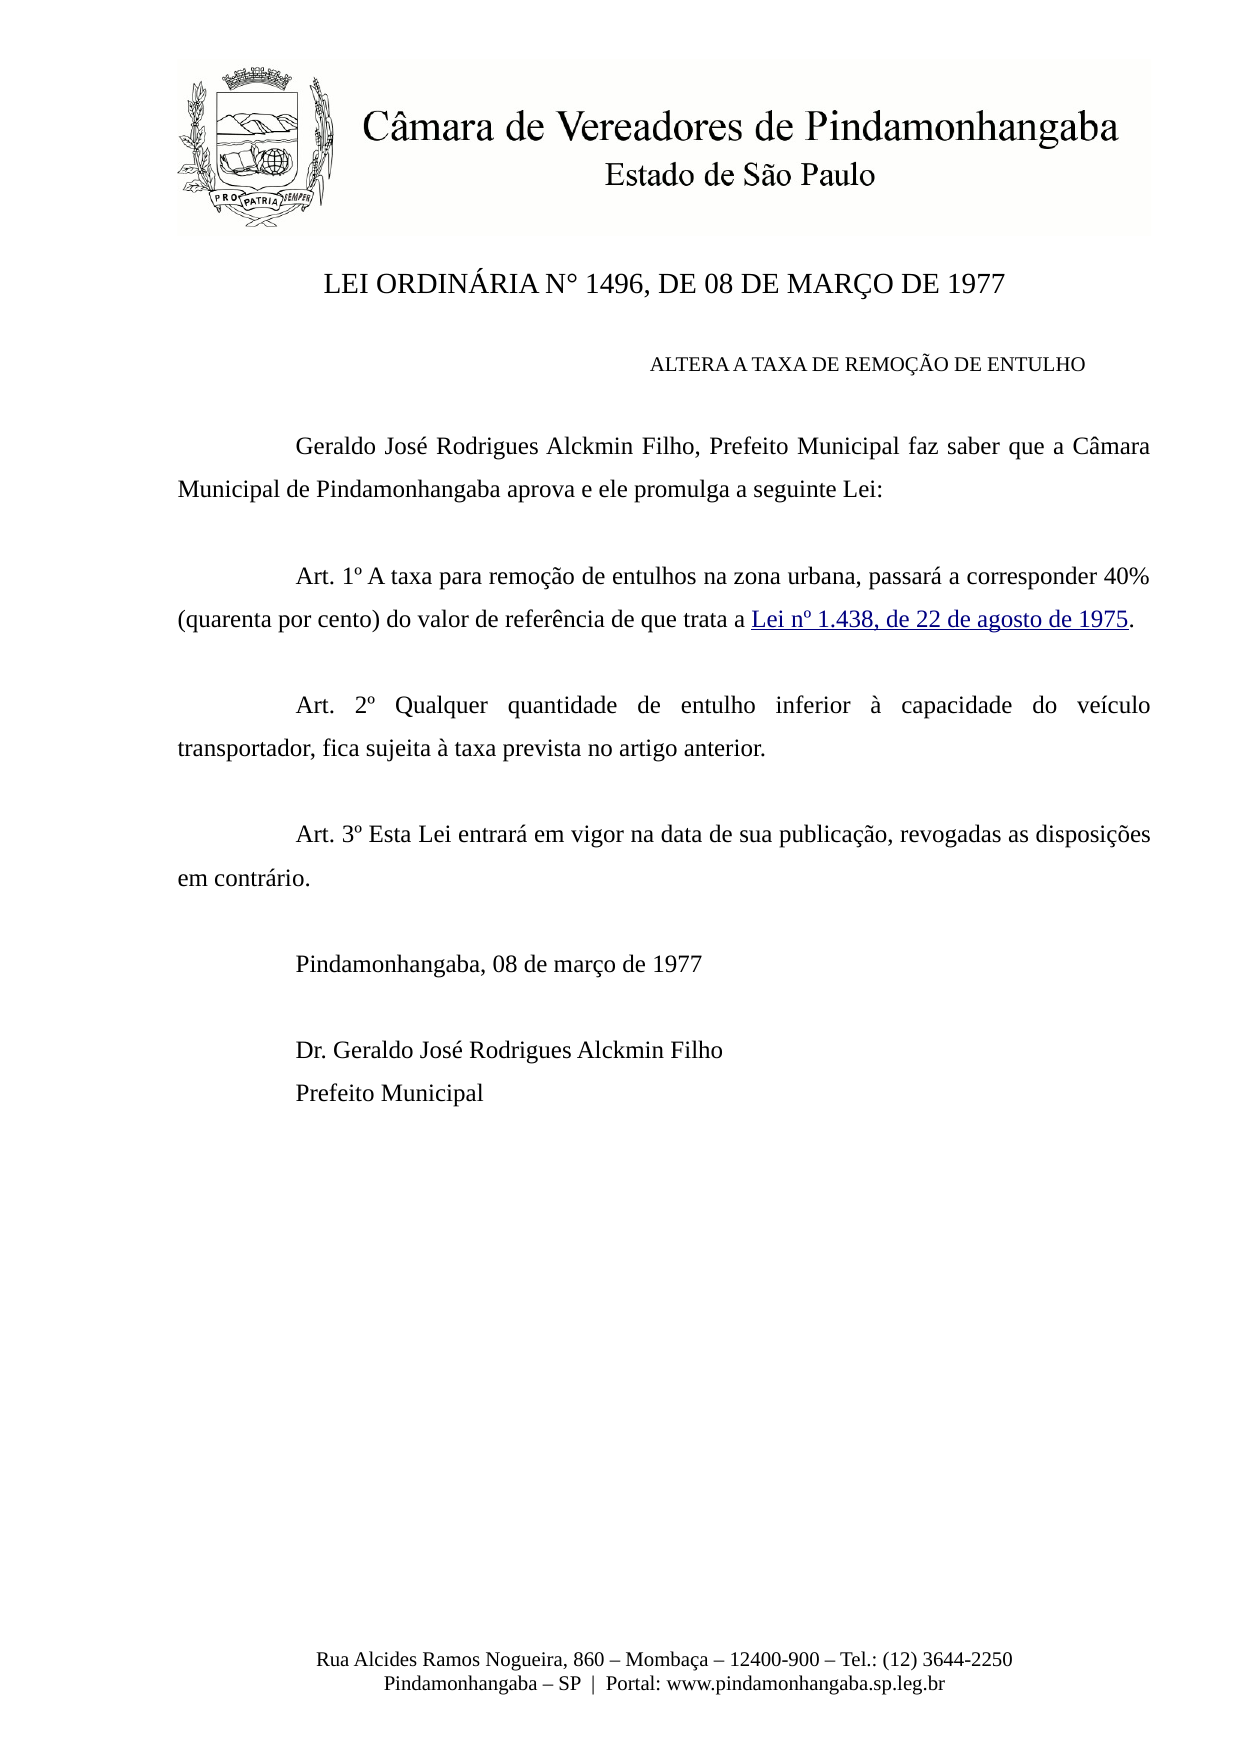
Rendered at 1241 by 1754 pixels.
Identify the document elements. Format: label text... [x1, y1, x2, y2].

text Art. 1º A taxa para remoção de entulhos na zona urbana, passará a corresponder 40% (quarenta por cento) do valor de referência de que trata a Lei nº 1.438, de 22 de agosto de 1975. [177, 561, 1152, 633]
text Dr. Geraldo José Rodrigues Alckmin Filho [177, 1035, 1152, 1064]
text Prefeito Municipal [177, 1078, 1152, 1107]
text Art. 2º Qualquer quantidade de entulho inferior à capacidade do veículo transportador, fica sujeita à taxa prevista no artigo anterior. [177, 690, 1152, 762]
text LEI ORDINÁRIA N° 1496, de 08 de março de 1977 [177, 266, 1152, 299]
text Art. 3º Esta Lei entrará em vigor na data de sua publicação, revogadas as disposições em contrário. [177, 819, 1152, 891]
picture [177, 59, 1152, 236]
text Pindamonhangaba, 08 de março de 1977 [177, 949, 1152, 978]
text ALTERA A TAXA DE REMOÇÃO DE ENTULHO [649, 352, 1152, 376]
text Geraldo José Rodrigues Alckmin Filho, Prefeito Municipal faz saber que a Câmara Municipal de Pindamonhangaba aprova e ele promulga a seguinte Lei: [177, 431, 1152, 503]
